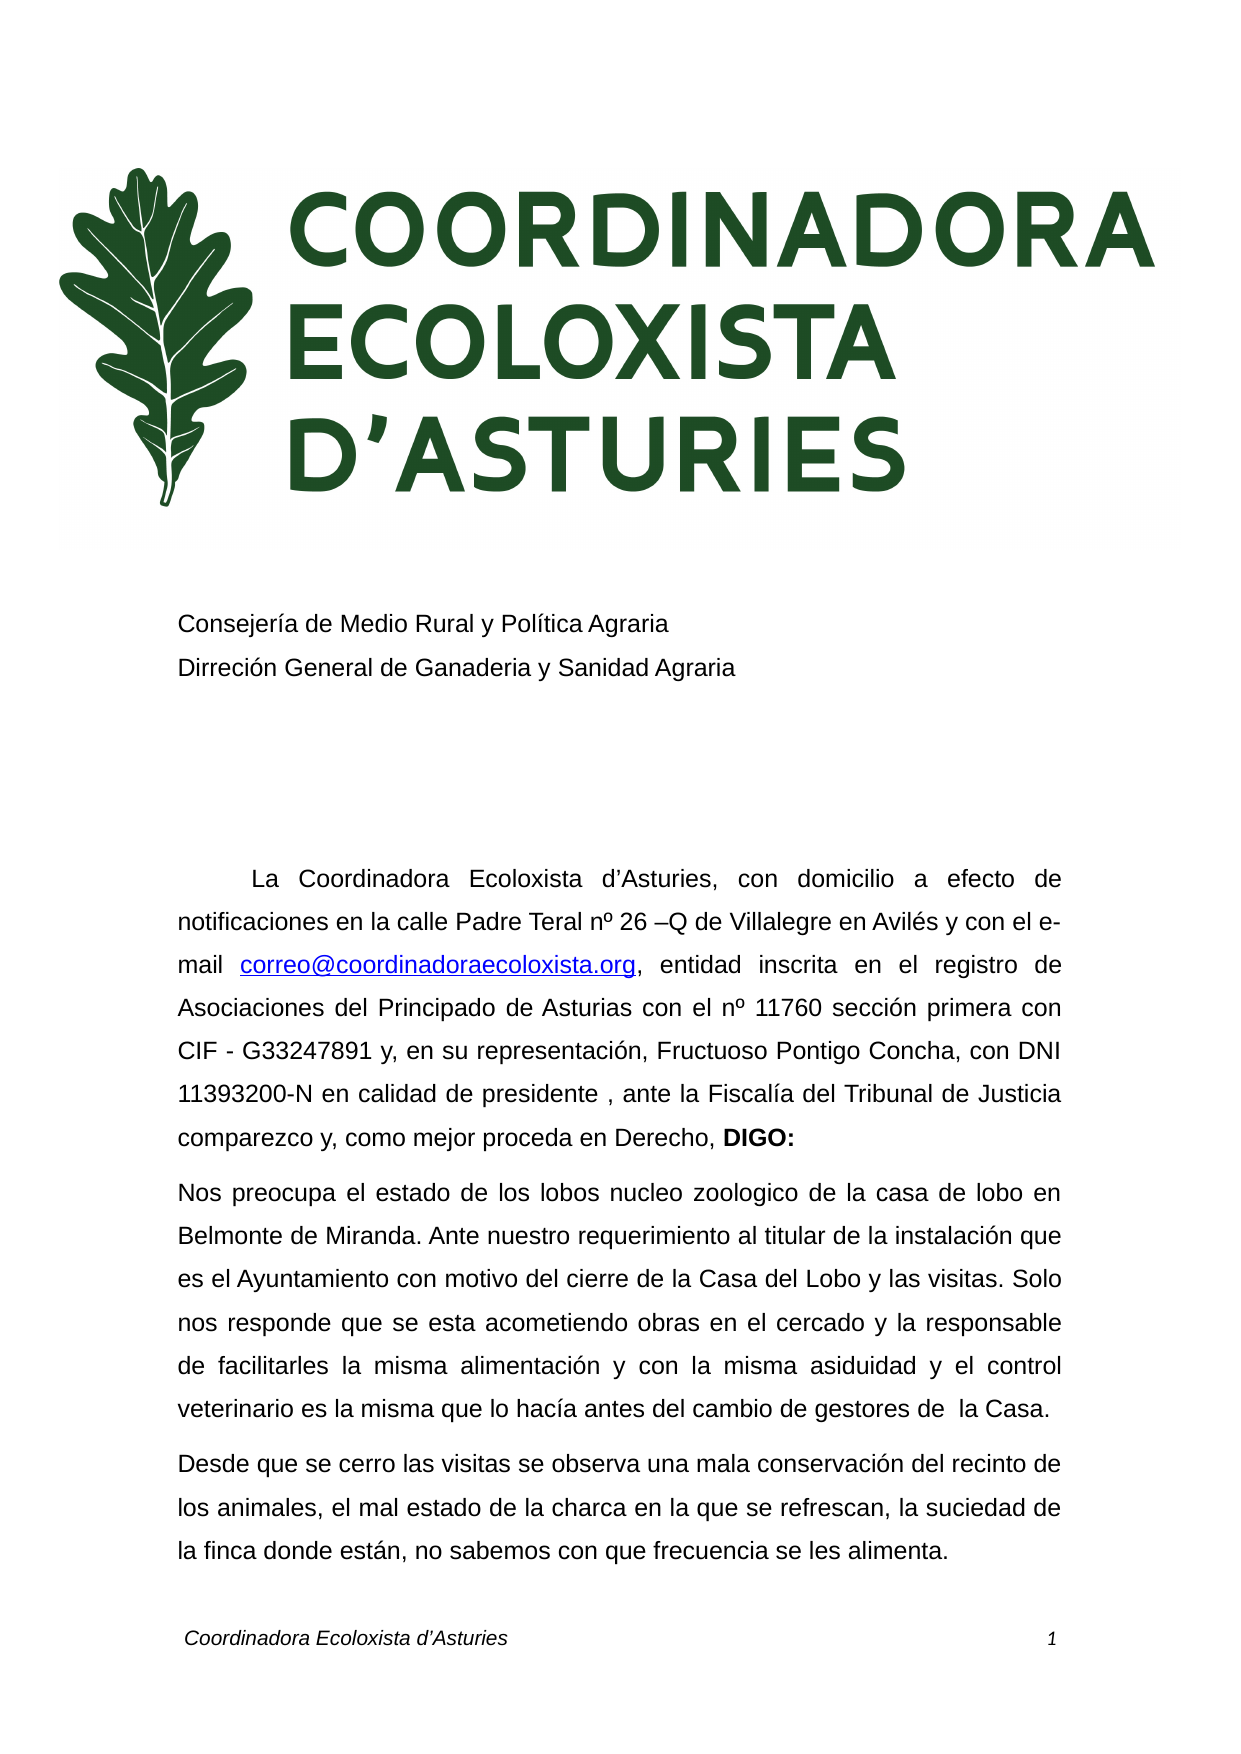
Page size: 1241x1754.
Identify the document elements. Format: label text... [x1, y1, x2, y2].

text Consejería de Medio Rural y Política Agraria [177, 609, 1063, 638]
text Desde que se cerro las visitas se observa una mala conservación del recinto de los animales, el mal estado de la charca en la que se refrescan, la suciedad de la finca donde están, no sabemos con que frecuencia se les alimenta. [177, 1449, 1063, 1564]
text Dirreción General de Ganaderia y Sanidad Agraria [177, 653, 1063, 682]
picture [59, 168, 1182, 550]
text La Coordinadora Ecoloxista d’Asturies, con domicilio a efecto de notificaciones en la calle Padre Teral nº 26 –Q de Villalegre en Avilés y con el e-mail correo@coordinadoraecoloxista.org, entidad inscrita en el registro de Asociaciones del Principado de Asturias con el nº 11760 sección primera con CIF - G33247891 y, en su representación, Fructuoso Pontigo Concha, con DNI 11393200-N en calidad de presidente , ante la Fiscalía del Tribunal de Justicia comparezco y, como mejor proceda en Derecho, DIGO: [177, 864, 1063, 1151]
text Nos preocupa el estado de los lobos nucleo zoologico de la casa de lobo en Belmonte de Miranda. Ante nuestro requerimiento al titular de la instalación que es el Ayuntamiento con motivo del cierre de la Casa del Lobo y las visitas. Solo nos responde que se esta acometiendo obras en el cercado y la responsable de facilitarles la misma alimentación y con la misma asiduidad y el control veterinario es la misma que lo hacía antes del cambio de gestores de la Casa. [177, 1178, 1063, 1422]
